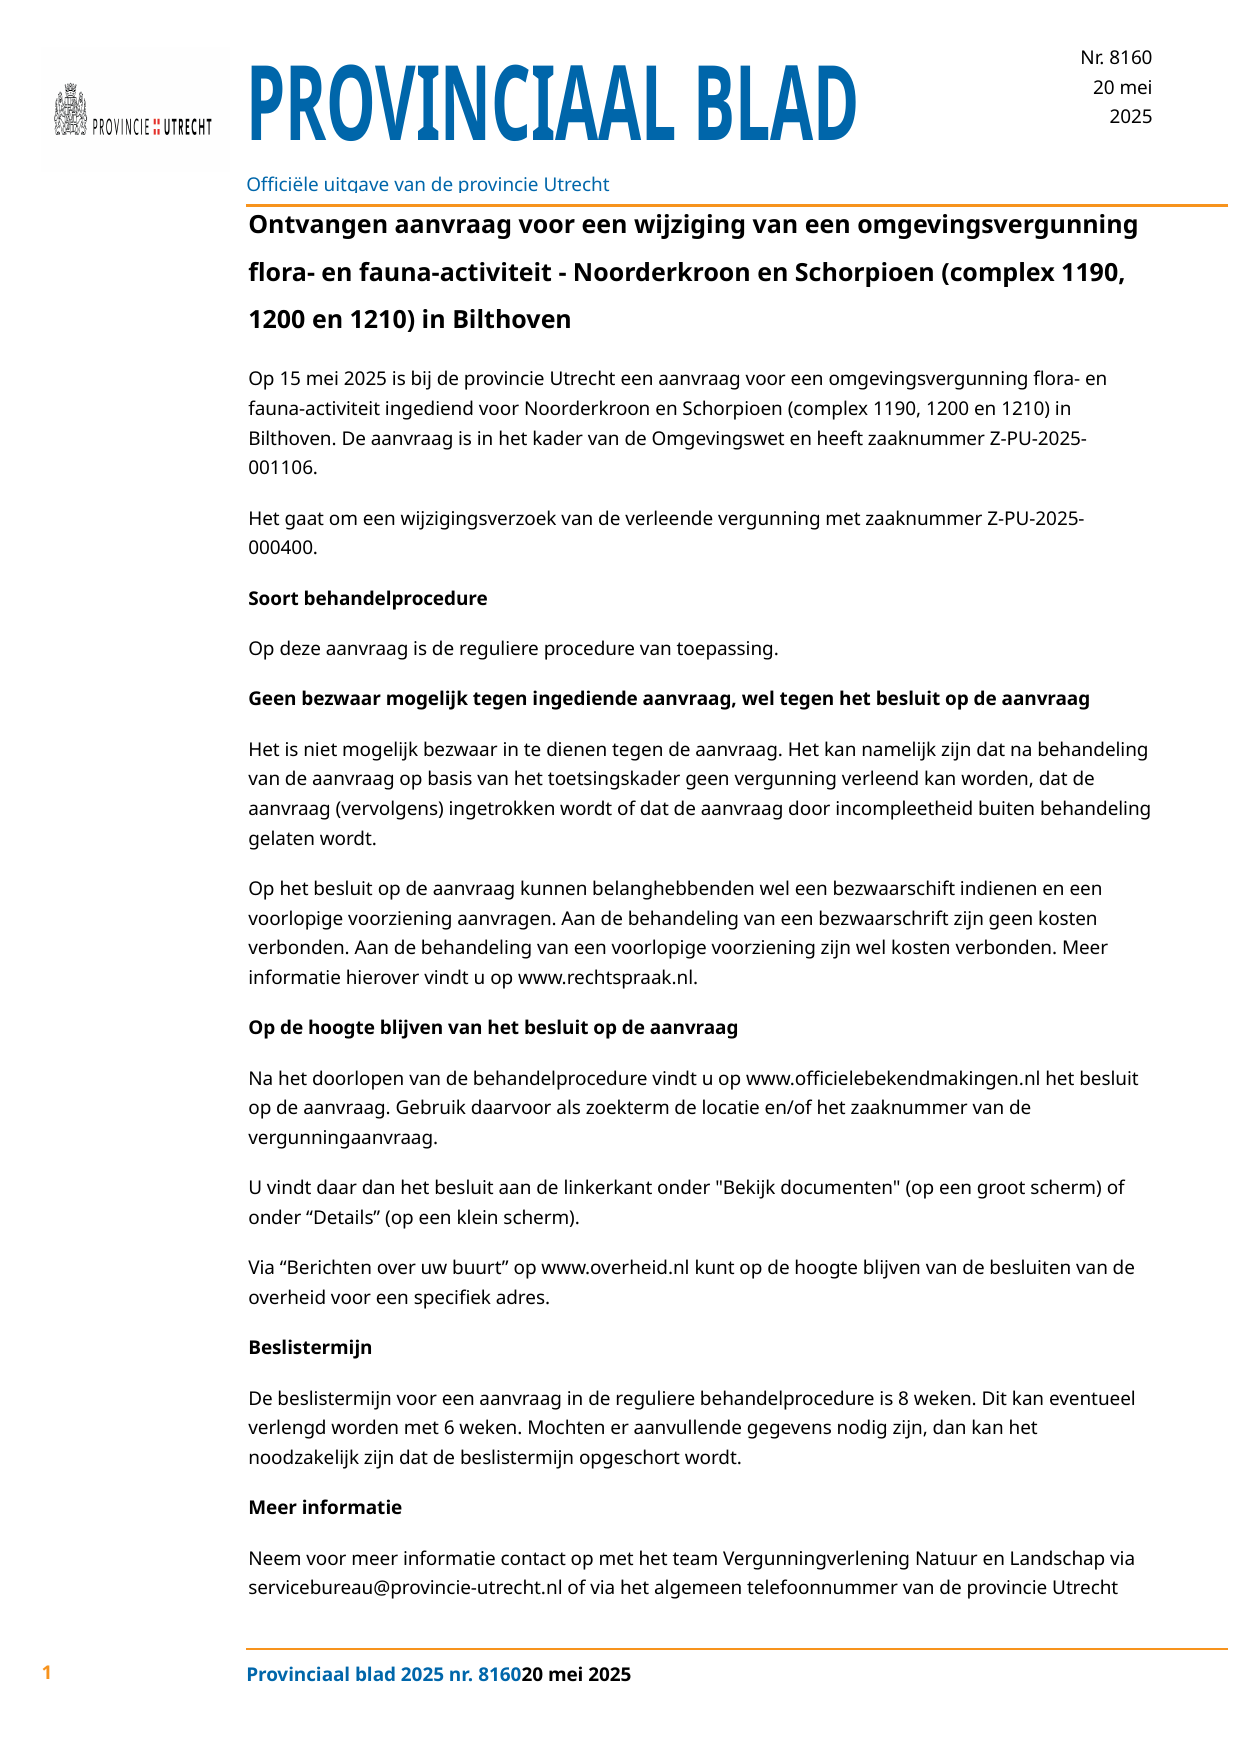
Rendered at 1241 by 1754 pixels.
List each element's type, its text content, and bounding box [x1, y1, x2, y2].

picture [41, 47, 231, 172]
text Na het doorlopen van de behandelprocedure vindt u op www.officielebekendmakingen.nl het besluit op de aanvraag. Gebruik daarvoor als zoekterm de locatie en/of het zaaknummer van de vergunningaanvraag. [248, 1065, 1152, 1149]
text Op de hoogte blijven van het besluit op de aanvraag [248, 1014, 1152, 1040]
text Op 15 mei 2025 is bij de provincie Utrecht een aanvraag voor een omgevingsvergunning flora- en fauna-activiteit ingediend voor Noorderkroon en Schorpioen (complex 1190, 1200 en 1210) in Bilthoven. De aanvraag is in het kader van de Omgevingswet en heeft zaaknummer Z-PU-2025-001106. [248, 366, 1152, 480]
text Het gaat om een wijzigingsverzoek van de verleende vergunning met zaaknummer Z-PU-2025-000400. [248, 505, 1152, 560]
text Geen bezwaar mogelijk tegen ingediende aanvraag, wel tegen het besluit op de aanvraag [248, 686, 1152, 711]
text Via “Berichten over uw buurt” op www.overheid.nl kunt op de hoogte blijven van de besluiten van de overheid voor een specifiek adres. [248, 1254, 1152, 1309]
text De beslistermijn voor een aanvraag in de reguliere behandelprocedure is 8 weken. Dit kan eventueel verlengd worden met 6 weken. Mochten er aanvullende gegevens nodig zijn, dan kan het noodzakelijk zijn dat de beslistermijn opgeschort wordt. [248, 1385, 1152, 1469]
text Neem voor meer informatie contact op met het team Vergunningverlening Natuur en Landschap via servicebureau@provincie-utrecht.nl of via het algemeen telefoonnummer van de provincie Utrecht [248, 1545, 1152, 1600]
text Meer informatie [248, 1494, 1152, 1520]
text Op deze aanvraag is de reguliere procedure van toepassing. [248, 635, 1152, 661]
text Op het besluit op de aanvraag kunnen belanghebbenden wel een bezwaarschift indienen en een voorlopige voorziening aanvragen. Aan de behandeling van een bezwaarschrift zijn geen kosten verbonden. Aan de behandeling van een voorlopige voorziening zijn wel kosten verbonden. Meer informatie hierover vindt u op www.rechtspraak.nl. [248, 875, 1152, 989]
text Ontvangen aanvraag voor een wijziging van een omgevingsvergunning flora- en fauna-activiteit - Noorderkroon en Schorpioen (complex 1190, 1200 en 1210) in Bilthoven [248, 207, 1152, 336]
text Soort behandelprocedure [248, 585, 1152, 610]
text Het is niet mogelijk bezwaar in te dienen tegen de aanvraag. Het kan namelijk zijn dat na behandeling van de aanvraag op basis van het toetsingskader geen vergunning verleend kan worden, dat de aanvraag (vervolgens) ingetrokken wordt of dat de aanvraag door incompleetheid buiten behandeling gelaten wordt. [248, 736, 1152, 850]
text U vindt daar dan het besluit aan de linkerkant onder "Bekijk documenten" (op een groot scherm) of onder “Details” (op een klein scherm). [248, 1174, 1152, 1229]
text Beslistermijn [248, 1334, 1152, 1360]
